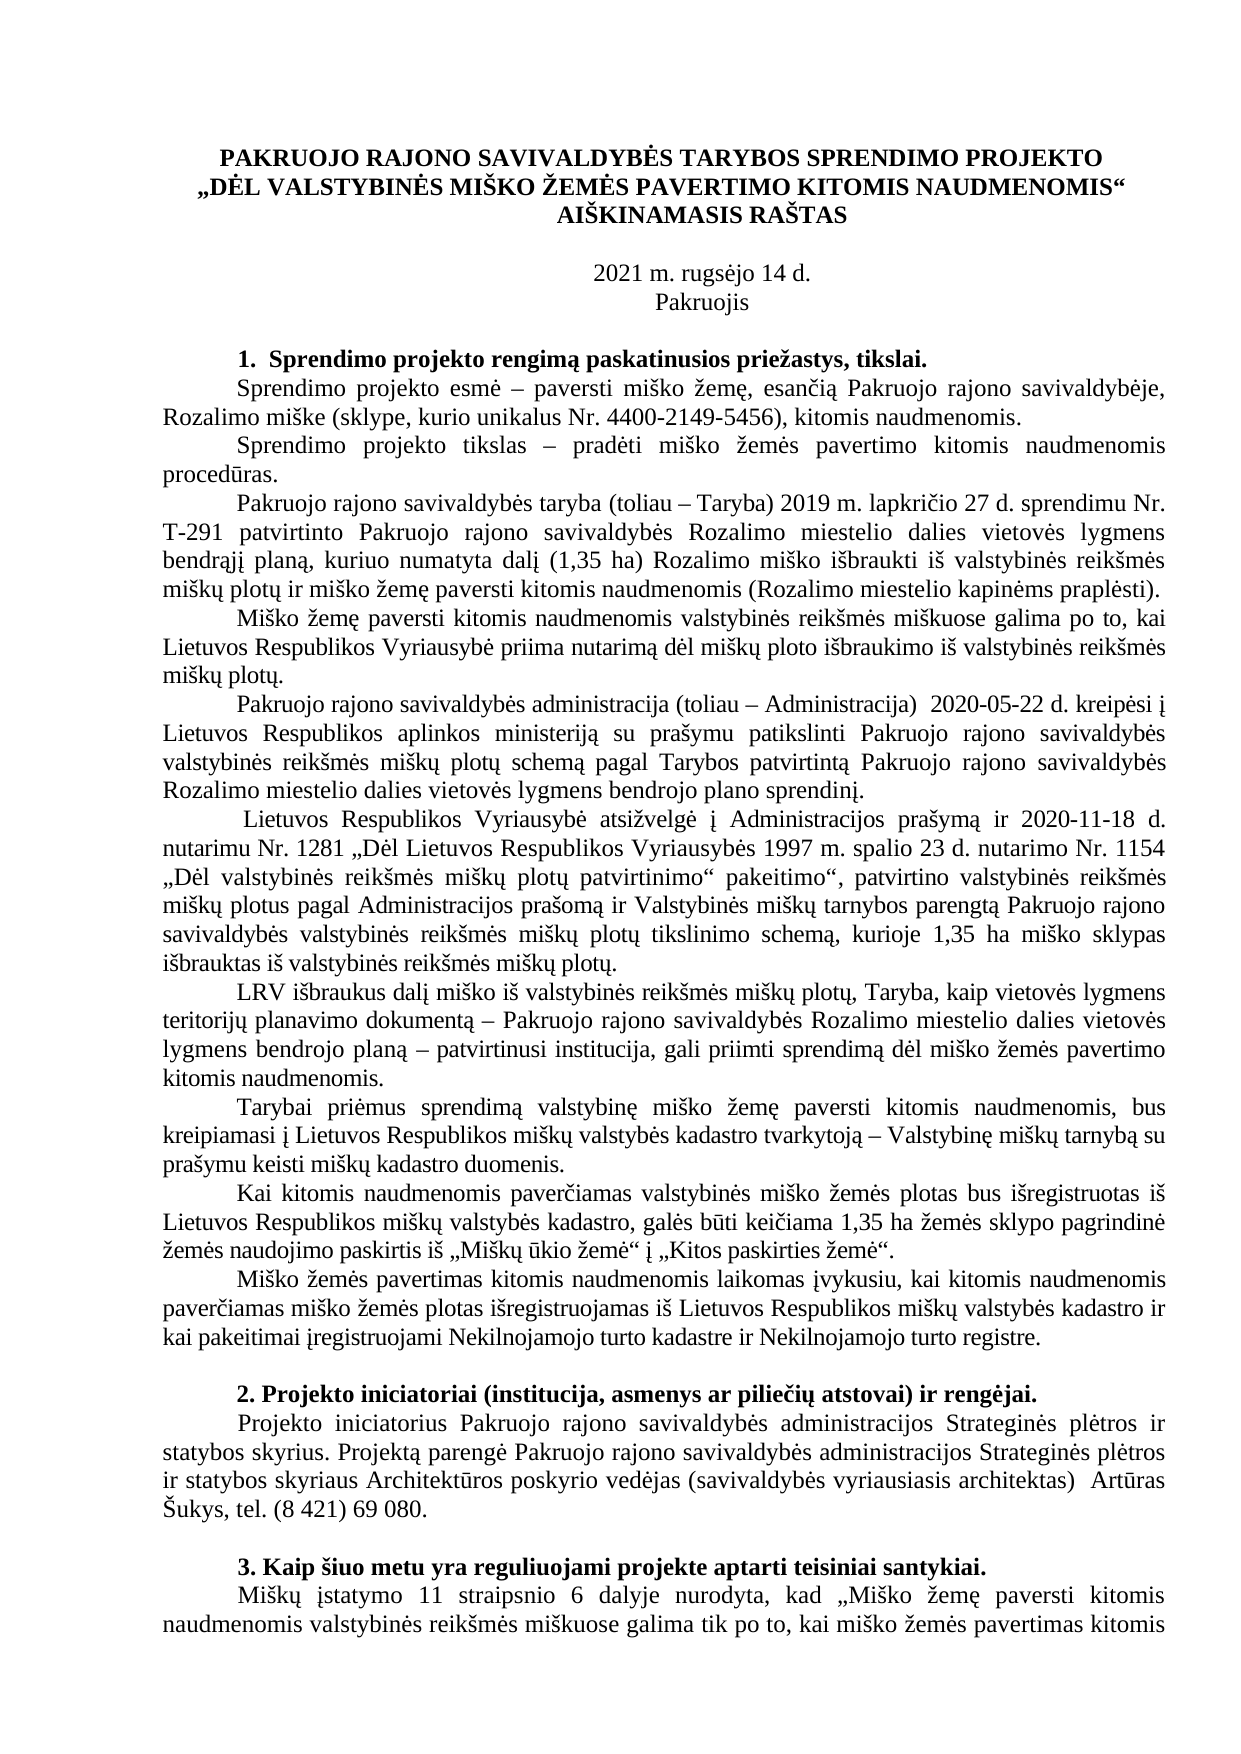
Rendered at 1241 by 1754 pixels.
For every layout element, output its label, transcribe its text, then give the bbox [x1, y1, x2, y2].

text PAKRUOJO RAJONO SAVIVALDYBĖS TARYBOS SPRENDIMO PROJEKTO [162, 143, 1167, 172]
text Pakruojo rajono savivaldybės administracija (toliau – Administracija) 2020-05-22 d. kreipėsi į Lietuvos Respublikos aplinkos ministeriją su prašymu patikslinti Pakruojo rajono savivaldybės valstybinės reikšmės miškų plotų schemą pagal Tarybos patvirtintą Pakruojo rajono savivaldybės Rozalimo miestelio dalies vietovės lygmens bendrojo plano sprendinį. [162, 689, 1167, 804]
text Sprendimo projekto esmė – paversti miško žemę, esančią Pakruojo rajono savivaldybėje, Rozalimo miške (sklype, kurio unikalus Nr. 4400-2149-5456), kitomis naudmenomis. [162, 373, 1167, 431]
text 2021 m. rugsėjo 14 d. [162, 258, 1167, 287]
text 3. Kaip šiuo metu yra reguliuojami projekte aptarti teisiniai santykiai. [162, 1552, 1167, 1581]
text Tarybai priėmus sprendimą valstybinę miško žemę paversti kitomis naudmenomis, bus kreipiamasi į Lietuvos Respublikos miškų valstybės kadastro tvarkytoją – Valstybinę miškų tarnybą su prašymu keisti miškų kadastro duomenis. [162, 1092, 1167, 1178]
text Pakruojis [162, 287, 1167, 316]
text Sprendimo projekto tikslas – pradėti miško žemės pavertimo kitomis naudmenomis procedūras. [162, 431, 1167, 488]
text Miško žemę paversti kitomis naudmenomis valstybinės reikšmės miškuose galima po to, kai Lietuvos Respublikos Vyriausybė priima nutarimą dėl miškų ploto išbraukimo iš valstybinės reikšmės miškų plotų. [162, 603, 1167, 689]
text Miškų įstatymo 11 straipsnio 6 dalyje nurodyta, kad „Miško žemę paversti kitomis naudmenomis valstybinės reikšmės miškuose galima tik po to, kai miško žemės pavertimas kitomis [162, 1581, 1167, 1638]
text Pakruojo rajono savivaldybės taryba (toliau – Taryba) 2019 m. lapkričio 27 d. sprendimu Nr. T-291 patvirtinto Pakruojo rajono savivaldybės Rozalimo miestelio dalies vietovės lygmens bendrąjį planą, kuriuo numatyta dalį (1,35 ha) Rozalimo miško išbraukti iš valstybinės reikšmės miškų plotų ir miško žemę paversti kitomis naudmenomis (Rozalimo miestelio kapinėms praplėsti). [162, 488, 1167, 603]
text Miško žemės pavertimas kitomis naudmenomis laikomas įvykusiu, kai kitomis naudmenomis paverčiamas miško žemės plotas išregistruojamas iš Lietuvos Respublikos miškų valstybės kadastro ir kai pakeitimai įregistruojami Nekilnojamojo turto kadastre ir Nekilnojamojo turto registre. [162, 1264, 1167, 1351]
text „DĖL VALSTYBINĖS MIŠKO ŽEMĖS PAVERTIMO KITOMIS NAUDMENOMIS“ [162, 172, 1167, 201]
text 2. Projekto iniciatoriai (institucija, asmenys ar piliečių atstovai) ir rengėjai. [236, 1379, 1167, 1408]
text Lietuvos Respublikos Vyriausybė atsižvelgė į Administracijos prašymą ir 2020-11-18 d. nutarimu Nr. 1281 „Dėl Lietuvos Respublikos Vyriausybės 1997 m. spalio 23 d. nutarimo Nr. 1154 „Dėl valstybinės reikšmės miškų plotų patvirtinimo“ pakeitimo“, patvirtino valstybinės reikšmės miškų plotus pagal Administracijos prašomą ir Valstybinės miškų tarnybos parengtą Pakruojo rajono savivaldybės valstybinės reikšmės miškų plotų tikslinimo schemą, kurioje 1,35 ha miško sklypas išbrauktas iš valstybinės reikšmės miškų plotų. [162, 804, 1167, 977]
text Kai kitomis naudmenomis paverčiamas valstybinės miško žemės plotas bus išregistruotas iš Lietuvos Respublikos miškų valstybės kadastro, galės būti keičiama 1,35 ha žemės sklypo pagrindinė žemės naudojimo paskirtis iš „Miškų ūkio žemė“ į „Kitos paskirties žemė“. [162, 1178, 1167, 1264]
text 1. Sprendimo projekto rengimą paskatinusios priežastys, tikslai. [162, 344, 1167, 373]
text LRV išbraukus dalį miško iš valstybinės reikšmės miškų plotų, Taryba, kaip vietovės lygmens teritorijų planavimo dokumentą – Pakruojo rajono savivaldybės Rozalimo miestelio dalies vietovės lygmens bendrojo planą – patvirtinusi institucija, gali priimti sprendimą dėl miško žemės pavertimo kitomis naudmenomis. [162, 977, 1167, 1092]
text Projekto iniciatorius Pakruojo rajono savivaldybės administracijos Strateginės plėtros ir statybos skyrius. Projektą parengė Pakruojo rajono savivaldybės administracijos Strateginės plėtros ir statybos skyriaus Architektūros poskyrio vedėjas (savivaldybės vyriausiasis architektas) Artūras Šukys, tel. (8 421) 69 080. [162, 1408, 1167, 1523]
text AIŠKINAMASIS RAŠTAS [162, 201, 1167, 229]
